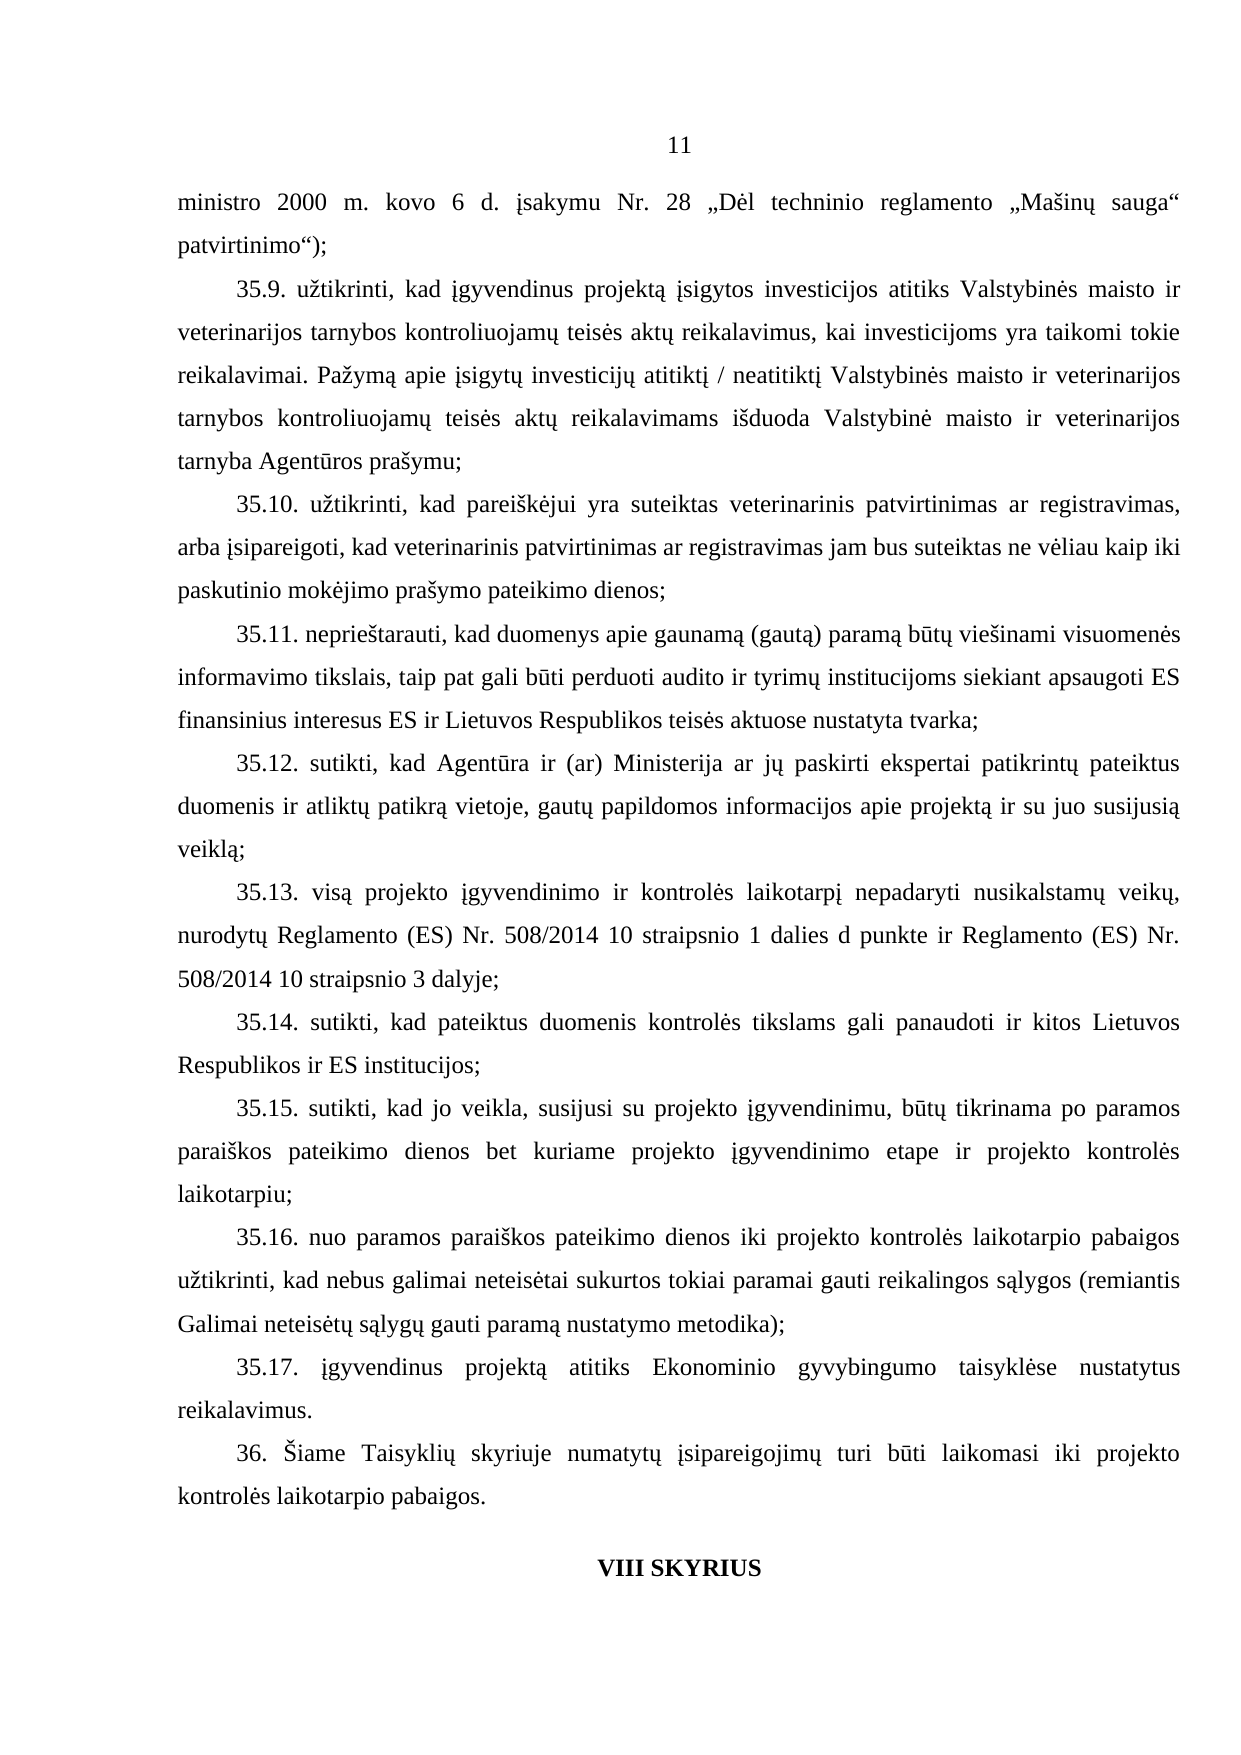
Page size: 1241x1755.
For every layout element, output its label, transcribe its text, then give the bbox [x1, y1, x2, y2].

text ministro 2000 m. kovo 6 d. įsakymu Nr. 28 „Dėl techninio reglamento „Mašinų sauga“ patvirtinimo“); [177, 187, 1181, 259]
text 35.15. sutikti, kad jo veikla, susijusi su projekto įgyvendinimu, būtų tikrinama po paramos paraiškos pateikimo dienos bet kuriame projekto įgyvendinimo etape ir projekto kontrolės laikotarpiu; [177, 1093, 1181, 1208]
text 35.17. įgyvendinus projektą atitiks Ekonominio gyvybingumo taisyklėse nustatytus reikalavimus. [177, 1352, 1181, 1424]
text 36. Šiame Taisyklių skyriuje numatytų įsipareigojimų turi būti laikomasi iki projekto kontrolės laikotarpio pabaigos. [177, 1438, 1181, 1510]
text 35.9. užtikrinti, kad įgyvendinus projektą įsigytos investicijos atitiks Valstybinės maisto ir veterinarijos tarnybos kontroliuojamų teisės aktų reikalavimus, kai investicijoms yra taikomi tokie reikalavimai. Pažymą apie įsigytų investicijų atitiktį / neatitiktį Valstybinės maisto ir veterinarijos tarnybos kontroliuojamų teisės aktų reikalavimams išduoda Valstybinė maisto ir veterinarijos tarnyba Agentūros prašymu; [177, 274, 1181, 475]
text 35.10. užtikrinti, kad pareiškėjui yra suteiktas veterinarinis patvirtinimas ar registravimas, arba įsipareigoti, kad veterinarinis patvirtinimas ar registravimas jam bus suteiktas ne vėliau kaip iki paskutinio mokėjimo prašymo pateikimo dienos; [177, 489, 1181, 604]
text 35.12. sutikti, kad Agentūra ir (ar) Ministerija ar jų paskirti ekspertai patikrintų pateiktus duomenis ir atliktų patikrą vietoje, gautų papildomos informacijos apie projektą ir su juo susijusią veiklą; [177, 748, 1181, 863]
text VIII SKYRIUS [177, 1553, 1181, 1582]
text 35.16. nuo paramos paraiškos pateikimo dienos iki projekto kontrolės laikotarpio pabaigos užtikrinti, kad nebus galimai neteisėtai sukurtos tokiai paramai gauti reikalingos sąlygos (remiantis Galimai neteisėtų sąlygų gauti paramą nustatymo metodika); [177, 1222, 1181, 1337]
text 35.14. sutikti, kad pateiktus duomenis kontrolės tikslams gali panaudoti ir kitos Lietuvos Respublikos ir ES institucijos; [177, 1007, 1181, 1079]
text 35.13. visą projekto įgyvendinimo ir kontrolės laikotarpį nepadaryti nusikalstamų veikų, nurodytų Reglamento (ES) Nr. 508/2014 10 straipsnio 1 dalies d punkte ir Reglamento (ES) Nr. 508/2014 10 straipsnio 3 dalyje; [177, 877, 1181, 992]
text 35.11. neprieštarauti, kad duomenys apie gaunamą (gautą) paramą būtų viešinami visuomenės informavimo tikslais, taip pat gali būti perduoti audito ir tyrimų institucijoms siekiant apsaugoti ES finansinius interesus ES ir Lietuvos Respublikos teisės aktuose nustatyta tvarka; [177, 619, 1181, 734]
